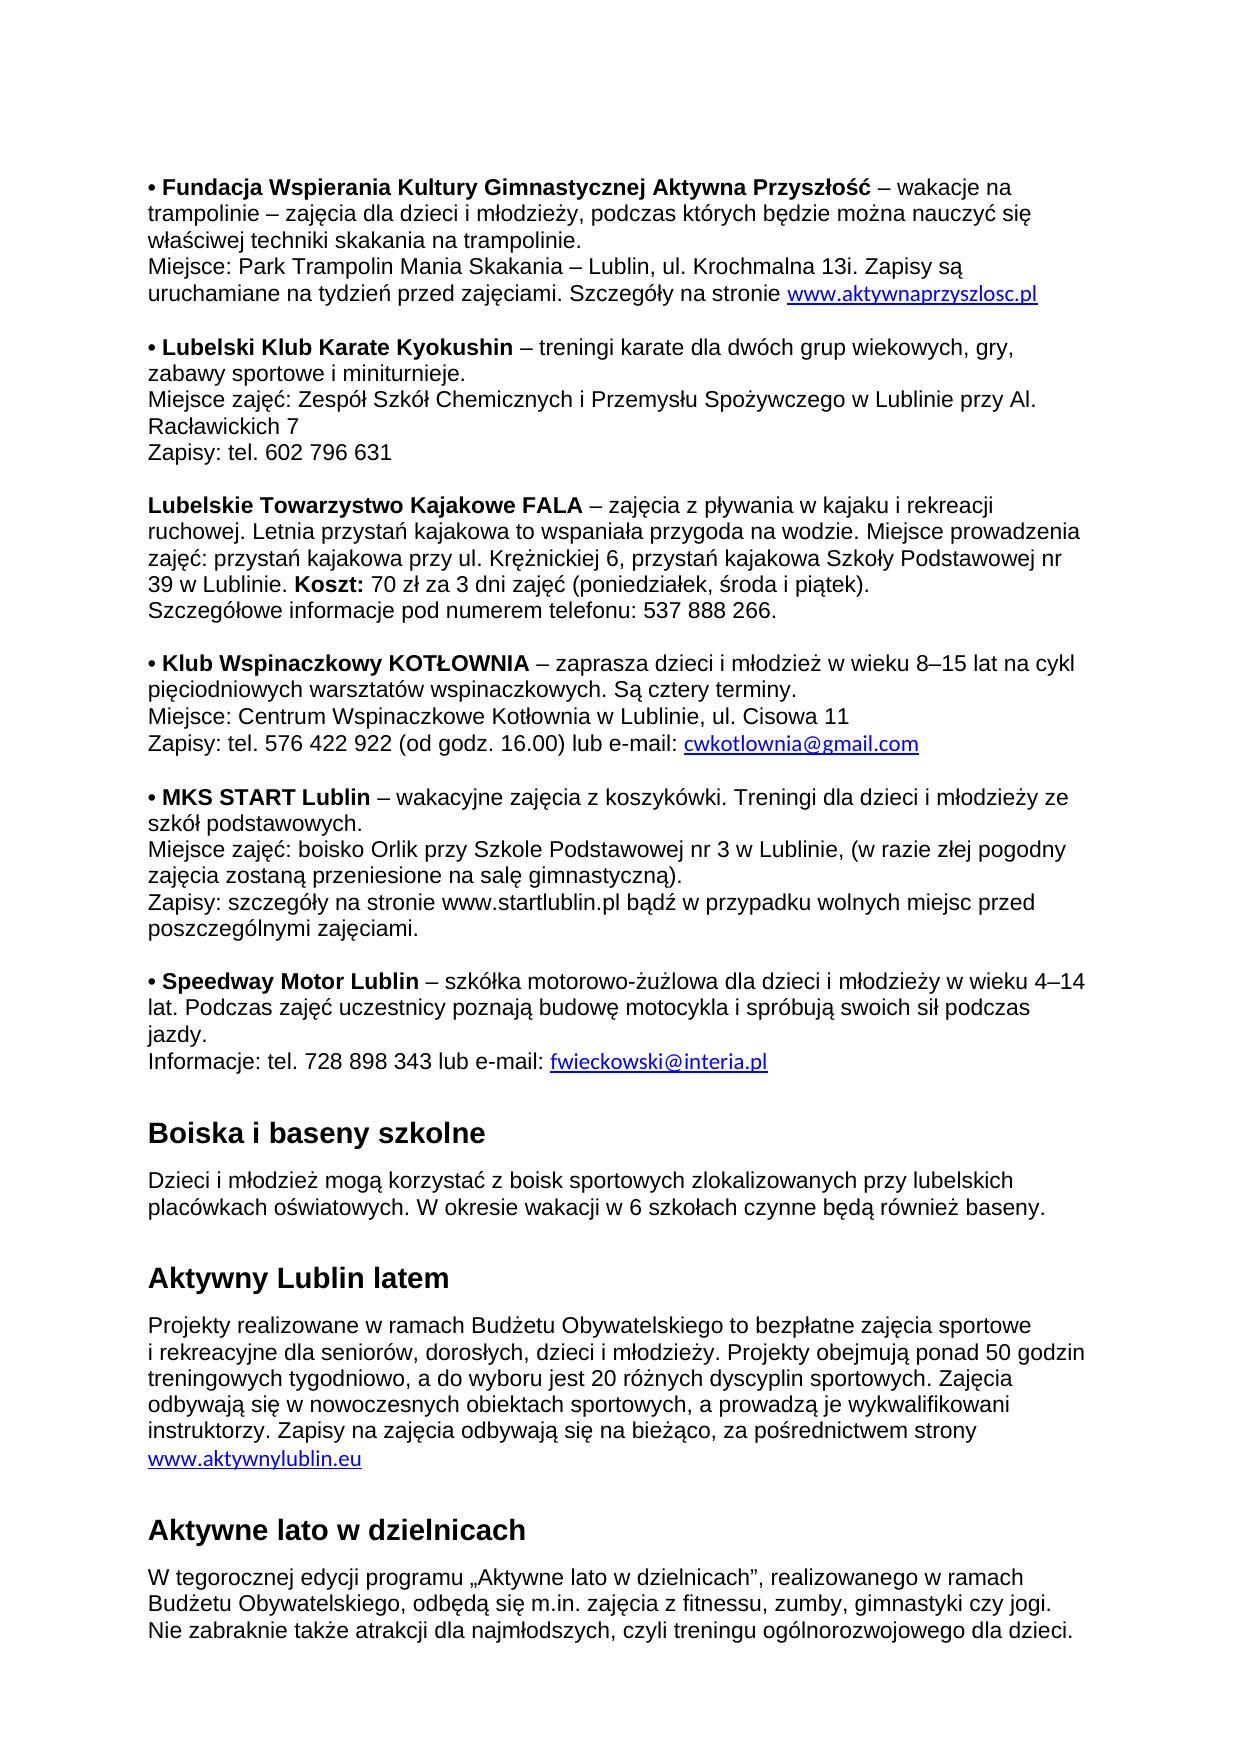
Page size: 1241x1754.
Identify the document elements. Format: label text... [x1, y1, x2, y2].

text • Klub Wspinaczkowy KOTŁOWNIA – zaprasza dzieci i młodzież w wieku 8–15 lat na cykl pięciodniowych warsztatów wspinaczkowych. Są cztery terminy. [148, 650, 1093, 703]
text Szczegółowe informacje pod numerem telefonu: 537 888 266. [148, 597, 1093, 624]
text Miejsce zajęć: Zespół Szkół Chemicznych i Przemysłu Spożywczego w Lublinie przy Al. Racławickich 7 [148, 386, 1093, 439]
text Zapisy: szczegóły na stronie www.startlublin.pl bądź w przypadku wolnych miejsc przed poszczególnymi zajęciami. [148, 889, 1093, 942]
subtitle Boiska i baseny szkolne [148, 1116, 1093, 1150]
text W tegorocznej edycji programu „Aktywne lato w dzielnicach”, realizowanego w ramach Budżetu Obywatelskiego, odbędą się m.in. zajęcia z fitnessu, zumby, gimnastyki czy jogi. Nie zabraknie także atrakcji dla najmłodszych, czyli treningu ogólnorozwojowego dla dzieci. [148, 1564, 1093, 1643]
text Dzieci i młodzież mogą korzystać z boisk sportowych zlokalizowanych przy lubelskich placówkach oświatowych. W okresie wakacji w 6 szkołach czynne będą również baseny. [148, 1167, 1093, 1220]
subtitle Aktywny Lublin latem [148, 1261, 1093, 1294]
text Lubelskie Towarzystwo Kajakowe FALA – zajęcia z pływania w kajaku i rekreacji ruchowej. Letnia przystań kajakowa to wspaniała przygoda na wodzie. Miejsce prowadzenia zajęć: przystań kajakowa przy ul. Krężnickiej 6, przystań kajakowa Szkoły Podstawowej nr 39 w Lublinie. Koszt: 70 zł za 3 dni zajęć (poniedziałek, środa i piątek). [148, 492, 1093, 597]
subtitle Aktywne lato w dzielnicach [148, 1513, 1093, 1547]
text Miejsce: Park Trampolin Mania Skakania – Lublin, ul. Krochmalna 13i. Zapisy są uruchamiane na tydzień przed zajęciami. Szczegóły na stronie www.aktywnaprzyszlosc.pl [148, 253, 1093, 307]
text Projekty realizowane w ramach Budżetu Obywatelskiego to bezpłatne zajęcia sportowe i rekreacyjne dla seniorów, dorosłych, dzieci i młodzieży. Projekty obejmują ponad 50 godzin treningowych tygodniowo, a do wyboru jest 20 różnych dyscyplin sportowych. Zajęcia odbywają się w nowoczesnych obiektach sportowych, a prowadzą je wykwalifikowani instruktorzy. Zapisy na zajęcia odbywają się na bieżąco, za pośrednictwem strony www.aktywnylublin.eu [148, 1312, 1093, 1472]
text Miejsce: Centrum Wspinaczkowe Kotłownia w Lublinie, ul. Cisowa 11 [148, 703, 1093, 729]
text Miejsce zajęć: boisko Orlik przy Szkole Podstawowej nr 3 w Lublinie, (w razie złej pogodny zajęcia zostaną przeniesione na salę gimnastyczną). [148, 836, 1093, 889]
text Zapisy: tel. 602 796 631 [148, 439, 1093, 466]
text Zapisy: tel. 576 422 922 (od godz. 16.00) lub e-mail: cwkotlownia@gmail.com [148, 729, 1093, 757]
text Informacje: tel. 728 898 343 lub e-mail: fwieckowski@interia.pl [148, 1047, 1093, 1075]
text • Speedway Motor Lublin – szkółka motorowo-żużlowa dla dzieci i młodzieży w wieku 4–14 lat. Podczas zajęć uczestnicy poznają budowę motocykla i spróbują swoich sił podczas jazdy. [148, 968, 1093, 1047]
text • Fundacja Wspierania Kultury Gimnastycznej Aktywna Przyszłość – wakacje na trampolinie – zajęcia dla dzieci i młodzieży, podczas których będzie można nauczyć się właściwej techniki skakania na trampolinie. [148, 174, 1093, 253]
text • MKS START Lublin – wakacyjne zajęcia z koszykówki. Treningi dla dzieci i młodzieży ze szkół podstawowych. [148, 783, 1093, 836]
text • Lubelski Klub Karate Kyokushin – treningi karate dla dwóch grup wiekowych, gry, zabawy sportowe i miniturnieje. [148, 334, 1093, 386]
